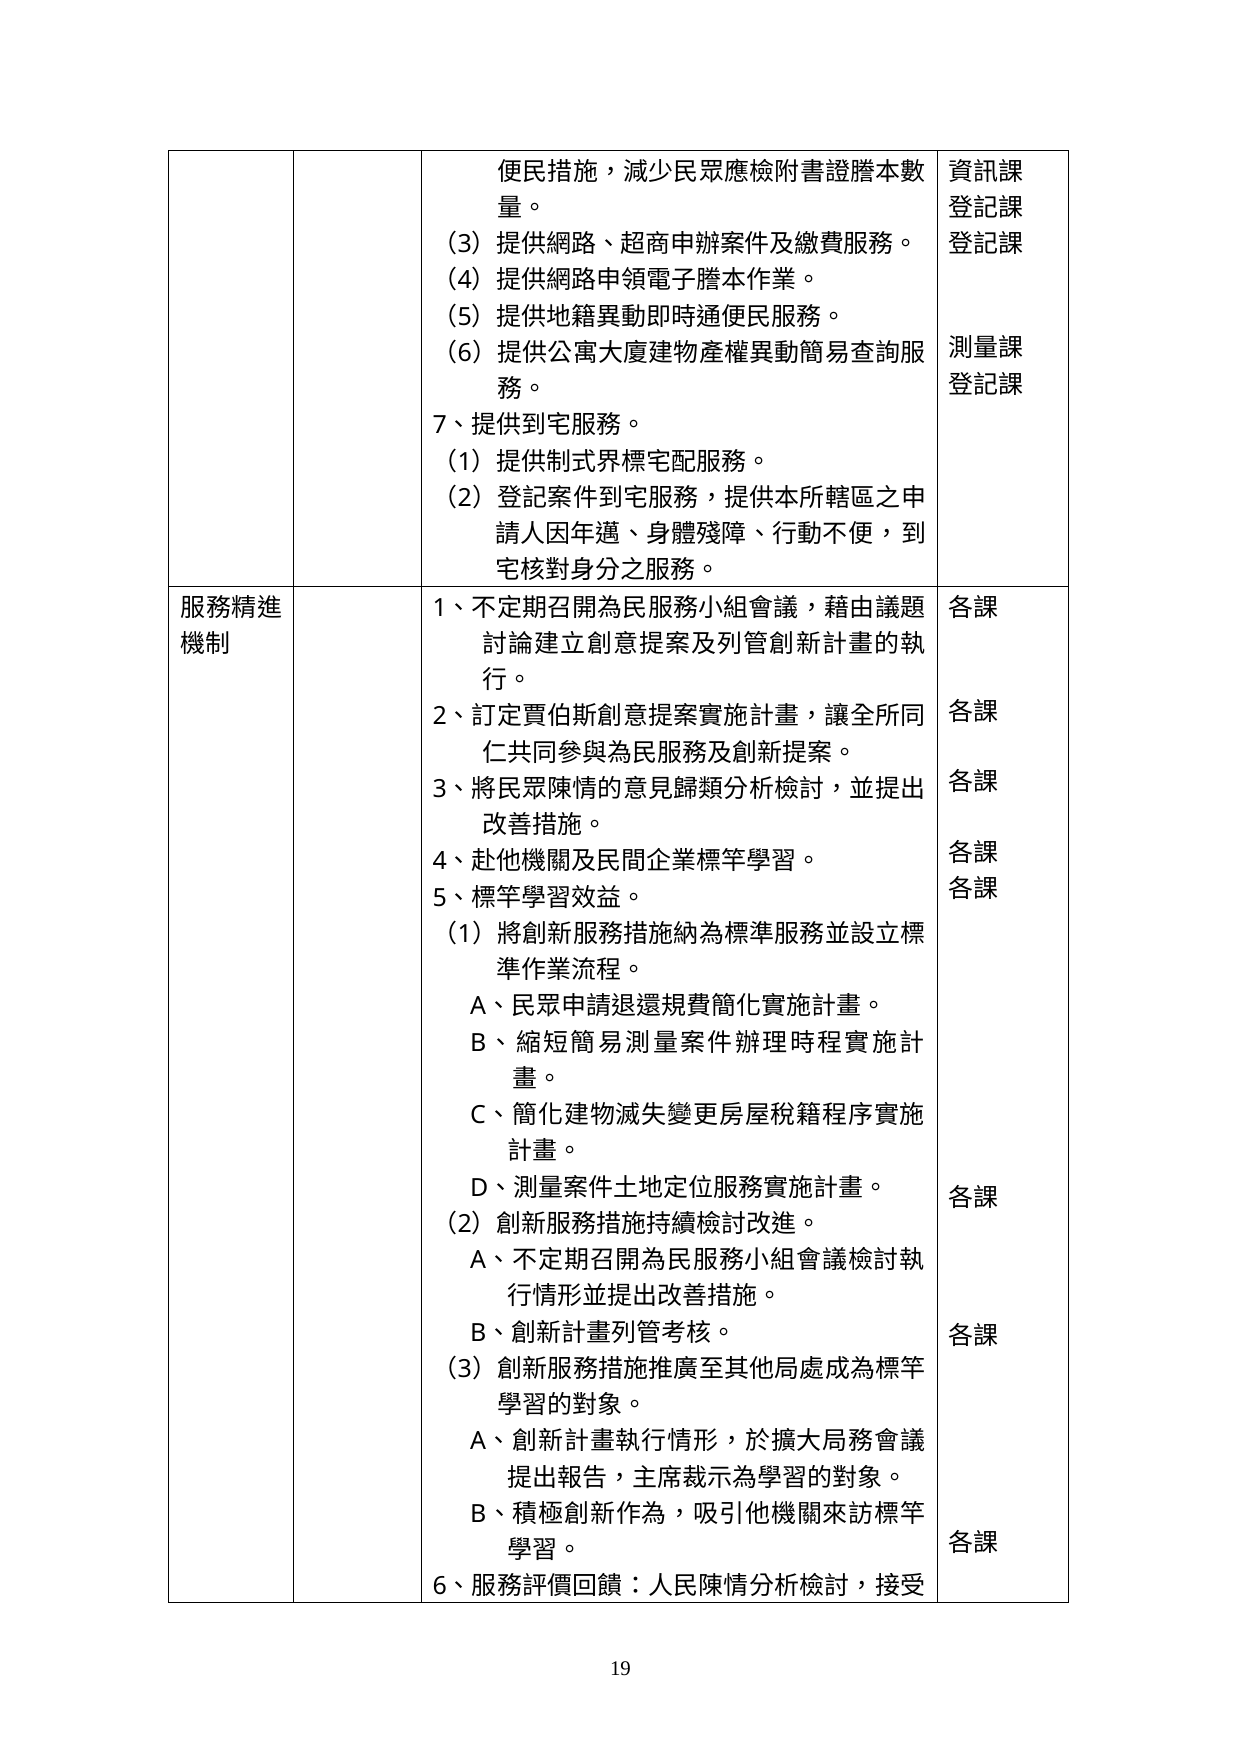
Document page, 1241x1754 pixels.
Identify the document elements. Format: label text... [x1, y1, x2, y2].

table_cell 便民措施，減少民眾應檢附書證謄本數量。 （3）提供網路、超商申辦案件及繳費服務。 （4）提供網路申領電子謄本作業。 （5）提供地籍異動即時通便民服務。 （6）提供公寓大廈建物產權異動簡易查詢服務。 提供到宅服務。 （1）提供制式界標宅配服務。 （2）登記案件到宅服務，提供本所轄區之申請人因年邁、身體殘障、行動不便，到宅核對身分之服務。 [422, 151, 937, 586]
table_cell 資訊課 登記課 登記課 測量課 登記課 [938, 151, 1068, 586]
table_cell [169, 151, 293, 586]
table_cell 各課 各課 各課 各課 各課 各課 各課 各課 [938, 587, 1068, 1602]
table_cell 不定期召開為民服務小組會議，藉由議題討論建立創意提案及列管創新計畫的執行。 訂定賈伯斯創意提案實施計畫，讓全所同仁共同參與為民服務及創新提案。 將民眾陳情的意見歸類分析檢討，並提出改善措施。 赴他機關及民間企業標竿學習。 標竿學習效益。 （1）將創新服務措施納為標準服務並設立標準作業流程。 A、民眾申請退還規費簡化實施計畫。 B、縮短簡易測量案件辦理時程實施計畫。 C、簡化建物滅失變更房屋稅籍程序實施計畫。 D、測量案件土地定位服務實施計畫。 （2）創新服務措施持續檢討改進。 A、不定期召開為民服務小組會議檢討執行情形並提出改善措施。 B、創新計畫列管考核。 （3）創新服務措施推廣至其他局處成為標竿學習的對象。 A、創新計畫執行情形，於擴大局務會議提出報告，主席裁示為學習的對象。 B、積極創新作為，吸引他機關來訪標竿學習。 服務評價回饋：人民陳情分析檢討，接受 [422, 587, 937, 1602]
table_cell 服務精進機制 [169, 587, 293, 1602]
table_cell [294, 587, 421, 1602]
table_cell [294, 151, 421, 586]
